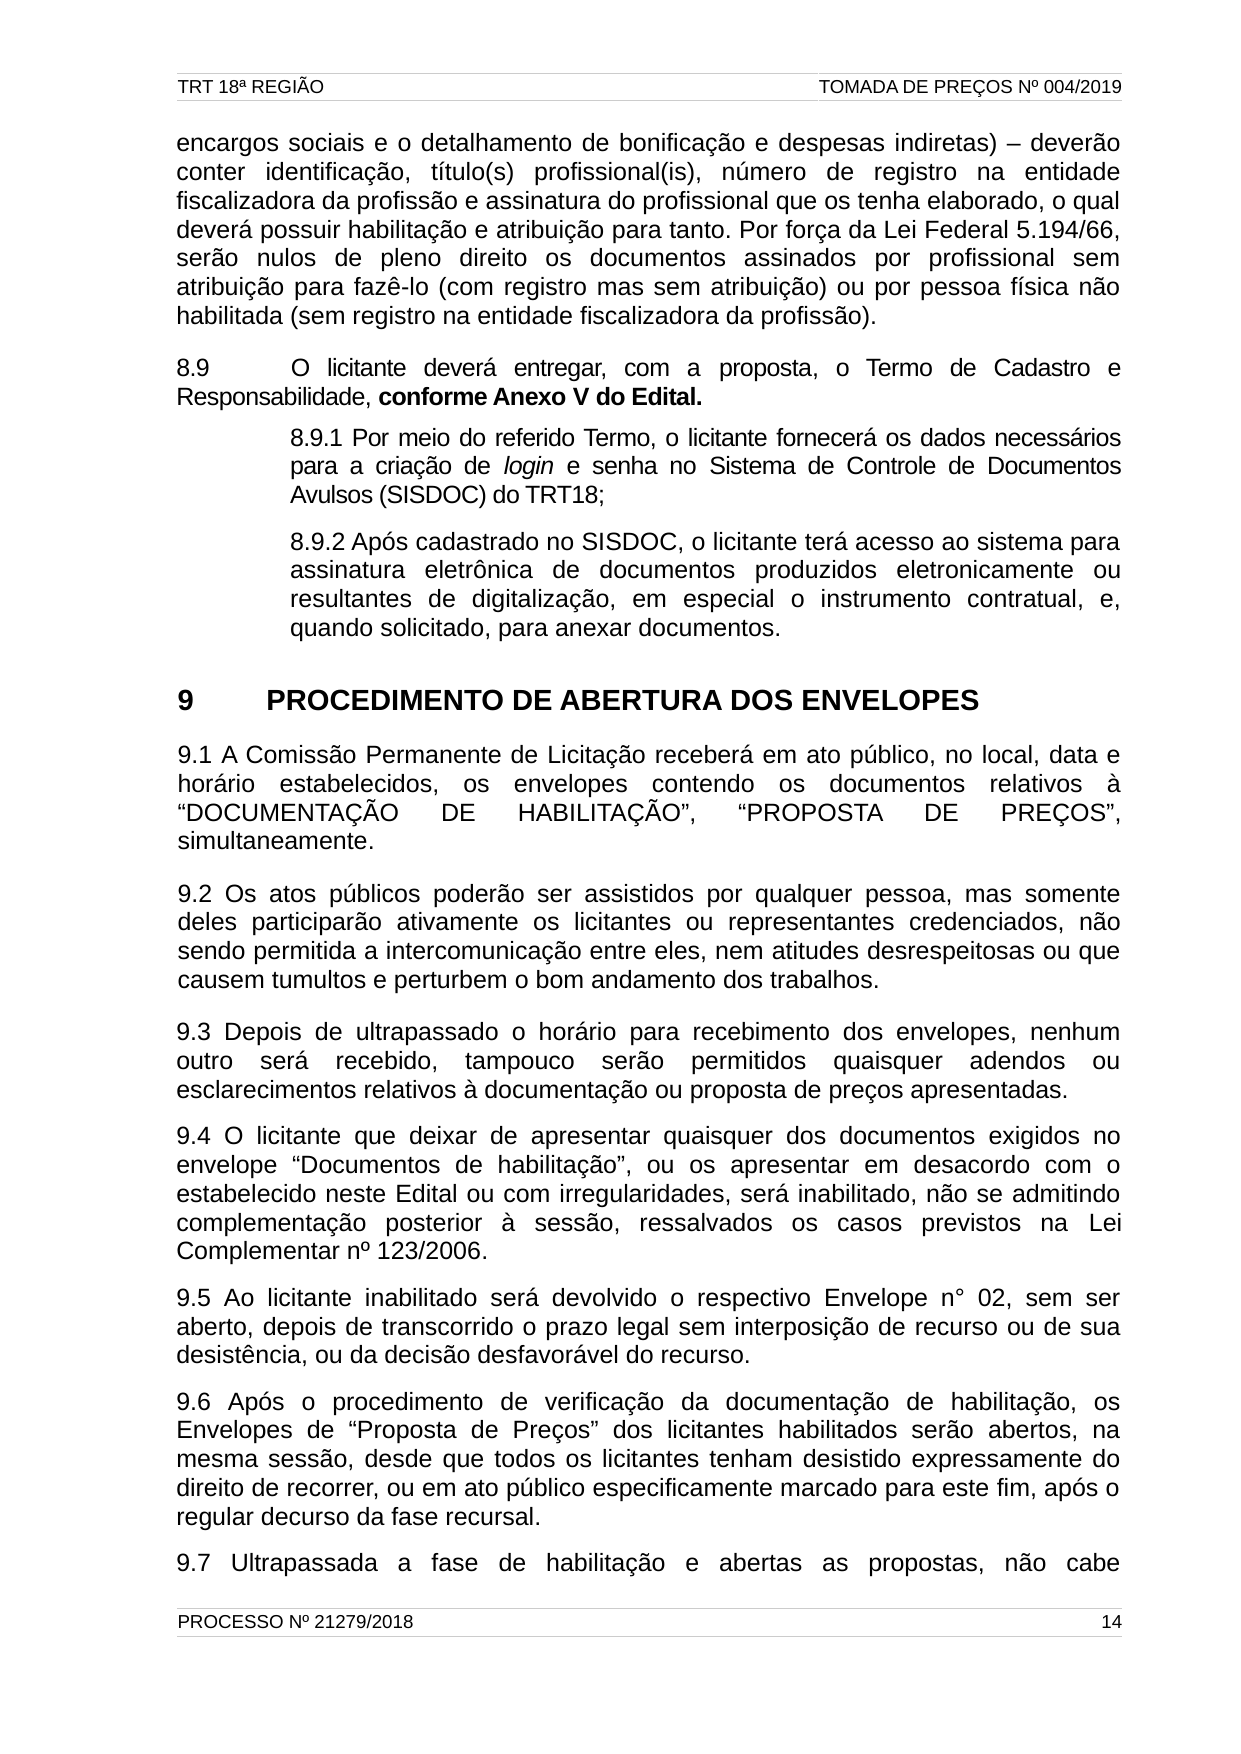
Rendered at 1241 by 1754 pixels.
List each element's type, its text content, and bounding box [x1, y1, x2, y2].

text 9 PROCEDIMENTO DE ABERTURA DOS ENVELOPES [177, 683, 1122, 716]
text 9.5 Ao licitante inabilitado será devolvido o respectivo Envelope n° 02, sem ser aberto, depois de transcorrido o prazo legal sem interposição de recurso ou de sua desistência, ou da decisão desfavorável do recurso. [176, 1283, 1122, 1369]
text 9.2 Os atos públicos poderão ser assistidos por qualquer pessoa, mas somente deles participarão ativamente os licitantes ou representantes credenciados, não sendo permitida a intercomunicação entre eles, nem atitudes desrespeitosas ou que causem tumultos e perturbem o bom andamento dos trabalhos. [177, 879, 1122, 994]
text encargos sociais e o detalhamento de bonificação e despesas indiretas) – deverão conter identificação, título(s) profissional(is), número de registro na entidade fiscalizadora da profissão e assinatura do profissional que os tenha elaborado, o qual deverá possuir habilitação e atribuição para tanto. Por força da Lei Federal 5.194/66, serão nulos de pleno direito os documentos assinados por profissional sem atribuição para fazê-lo (com registro mas sem atribuição) ou por pessoa física não habilitada (sem registro na entidade fiscalizadora da profissão). [176, 128, 1122, 330]
text 9.6 Após o procedimento de verificação da documentação de habilitação, os Envelopes de “Proposta de Preços” dos licitantes habilitados serão abertos, na mesma sessão, desde que todos os licitantes tenham desistido expressamente do direito de recorrer, ou em ato público especificamente marcado para este fim, após o regular decurso da fase recursal. [176, 1387, 1122, 1530]
list 8.9 O licitante deverá entregar, com a proposta, o Termo de Cadastro e Responsabilidade, conforme Anexo V do Edital. [176, 353, 1122, 411]
list 8.9.1 Por meio do referido Termo, o licitante fornecerá os dados necessários para a criação de login e senha no Sistema de Controle de Documentos Avulsos (SISDOC) do TRT18; [252, 422, 1122, 509]
text 9.3 Depois de ultrapassado o horário para recebimento dos envelopes, nenhum outro será recebido, tampouco serão permitidos quaisquer adendos ou esclarecimentos relativos à documentação ou proposta de preços apresentadas. [176, 1017, 1122, 1103]
text 9.7 Ultrapassada a fase de habilitação e abertas as propostas, não cabe [176, 1548, 1122, 1577]
text 9.4 O licitante que deixar de apresentar quaisquer dos documentos exigidos no envelope “Documentos de habilitação”, ou os apresentar em desacordo com o estabelecido neste Edital ou com irregularidades, será inabilitado, não se admitindo complementação posterior à sessão, ressalvados os casos previstos na Lei Complementar nº 123/2006. [176, 1121, 1122, 1265]
list 8.9.2 Após cadastrado no SISDOC, o licitante terá acesso ao sistema para assinatura eletrônica de documentos produzidos eletronicamente ou resultantes de digitalização, em especial o instrumento contratual, e, quando solicitado, para anexar documentos. [252, 526, 1122, 641]
text 9.1 A Comissão Permanente de Licitação receberá em ato público, no local, data e horário estabelecidos, os envelopes contendo os documentos relativos à “DOCUMENTAÇÃO DE HABILITAÇÃO”, “PROPOSTA DE PREÇOS”, simultaneamente. [177, 740, 1122, 855]
